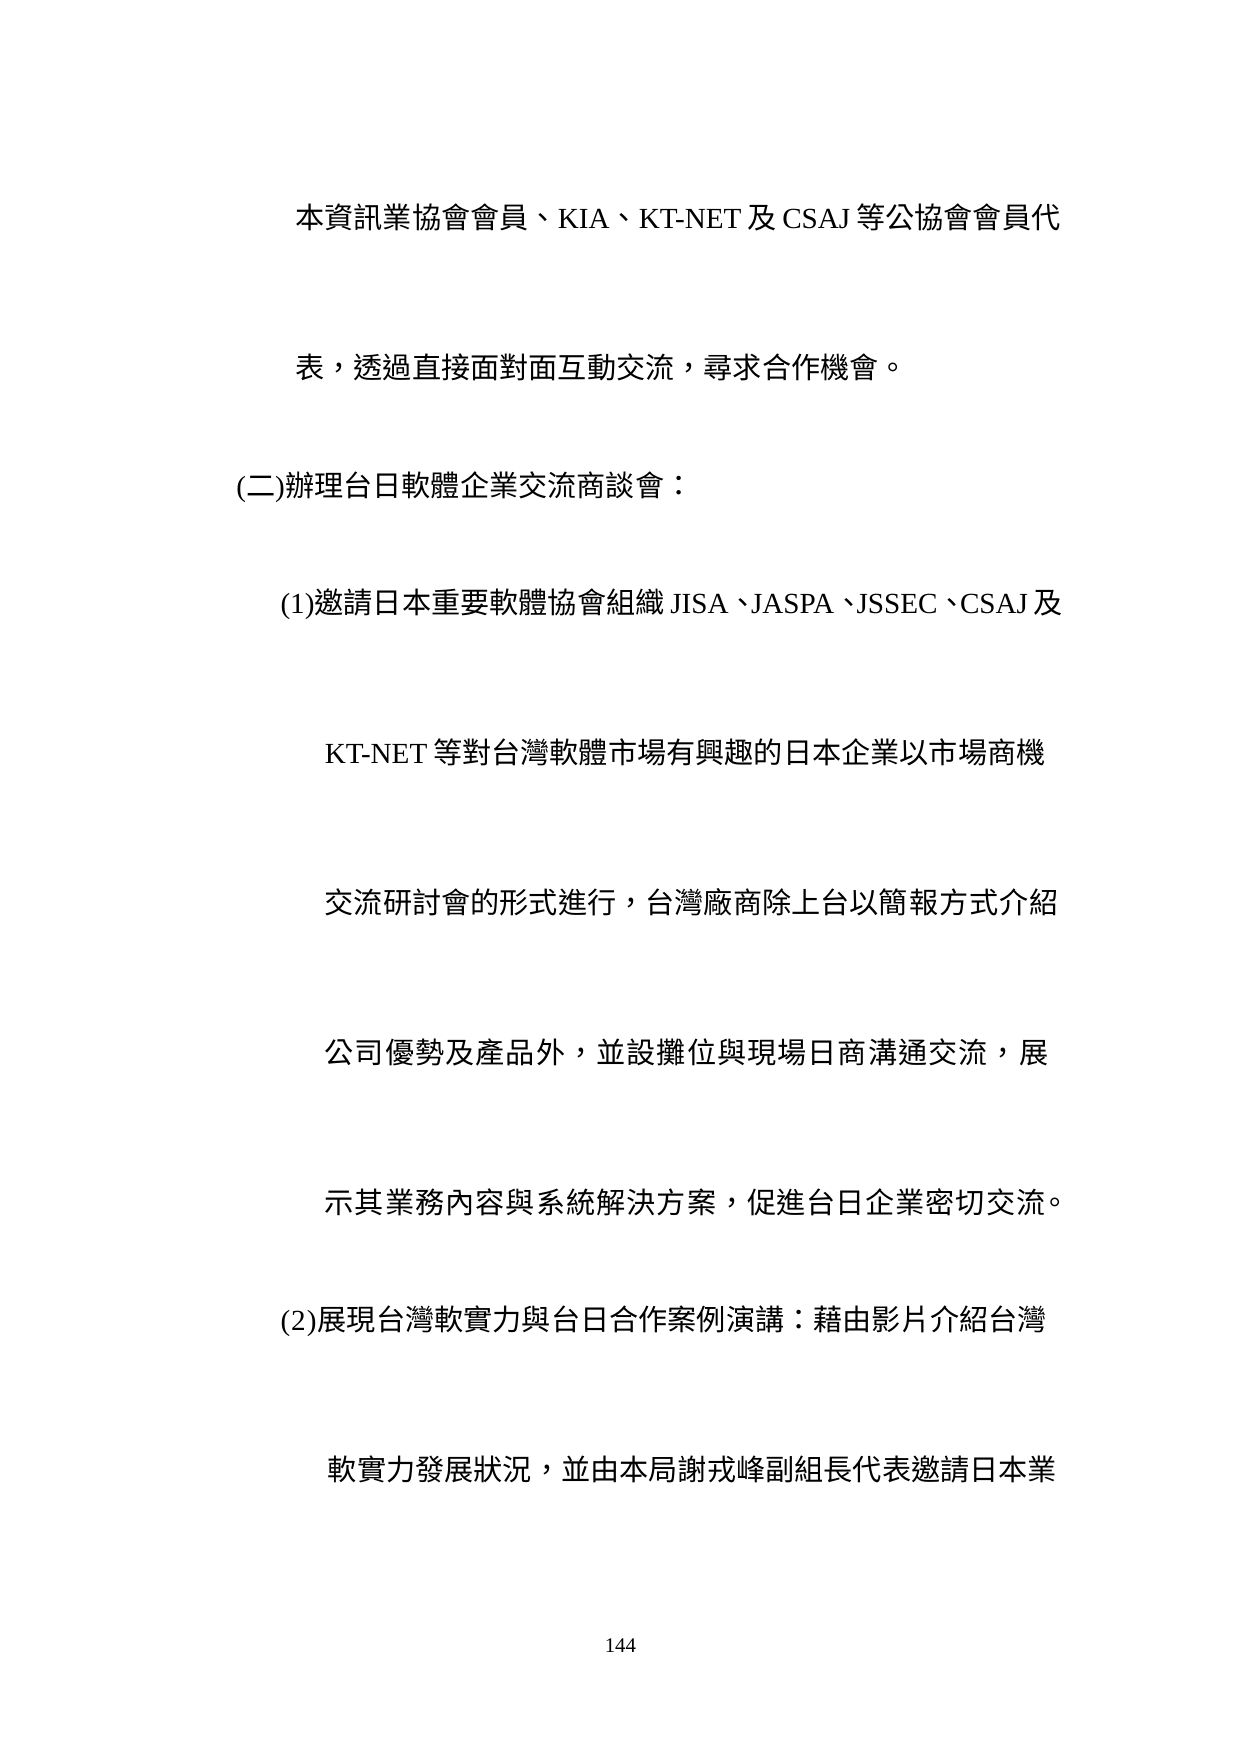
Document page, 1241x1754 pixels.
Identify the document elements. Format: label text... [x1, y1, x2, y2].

text 本資訊業協會會員、KIA、KT-NET及CSAJ等公協會會員代表，透過直接面對面互動交流，尋求合作機會。 [236, 179, 1063, 404]
text (1)邀請日本重要軟體協會組織JISA、JASPA、JSSEC、CSAJ及KT-NET等對台灣軟體市場有興趣的日本企業以市場商機交流研討會的形式進行，台灣廠商除上台以簡報方式介紹公司優勢及產品外，並設攤位與現場日商溝通交流，展示其業務內容與系統解決方案，促進台日企業密切交流。 [280, 563, 1063, 1238]
text (二)辦理台日軟體企業交流商談會： [236, 446, 1063, 521]
text (2)展現台灣軟實力與台日合作案例演講：藉由影片介紹台灣軟實力發展狀況，並由本局謝戎峰副組長代表邀請日本業 [280, 1281, 1063, 1506]
